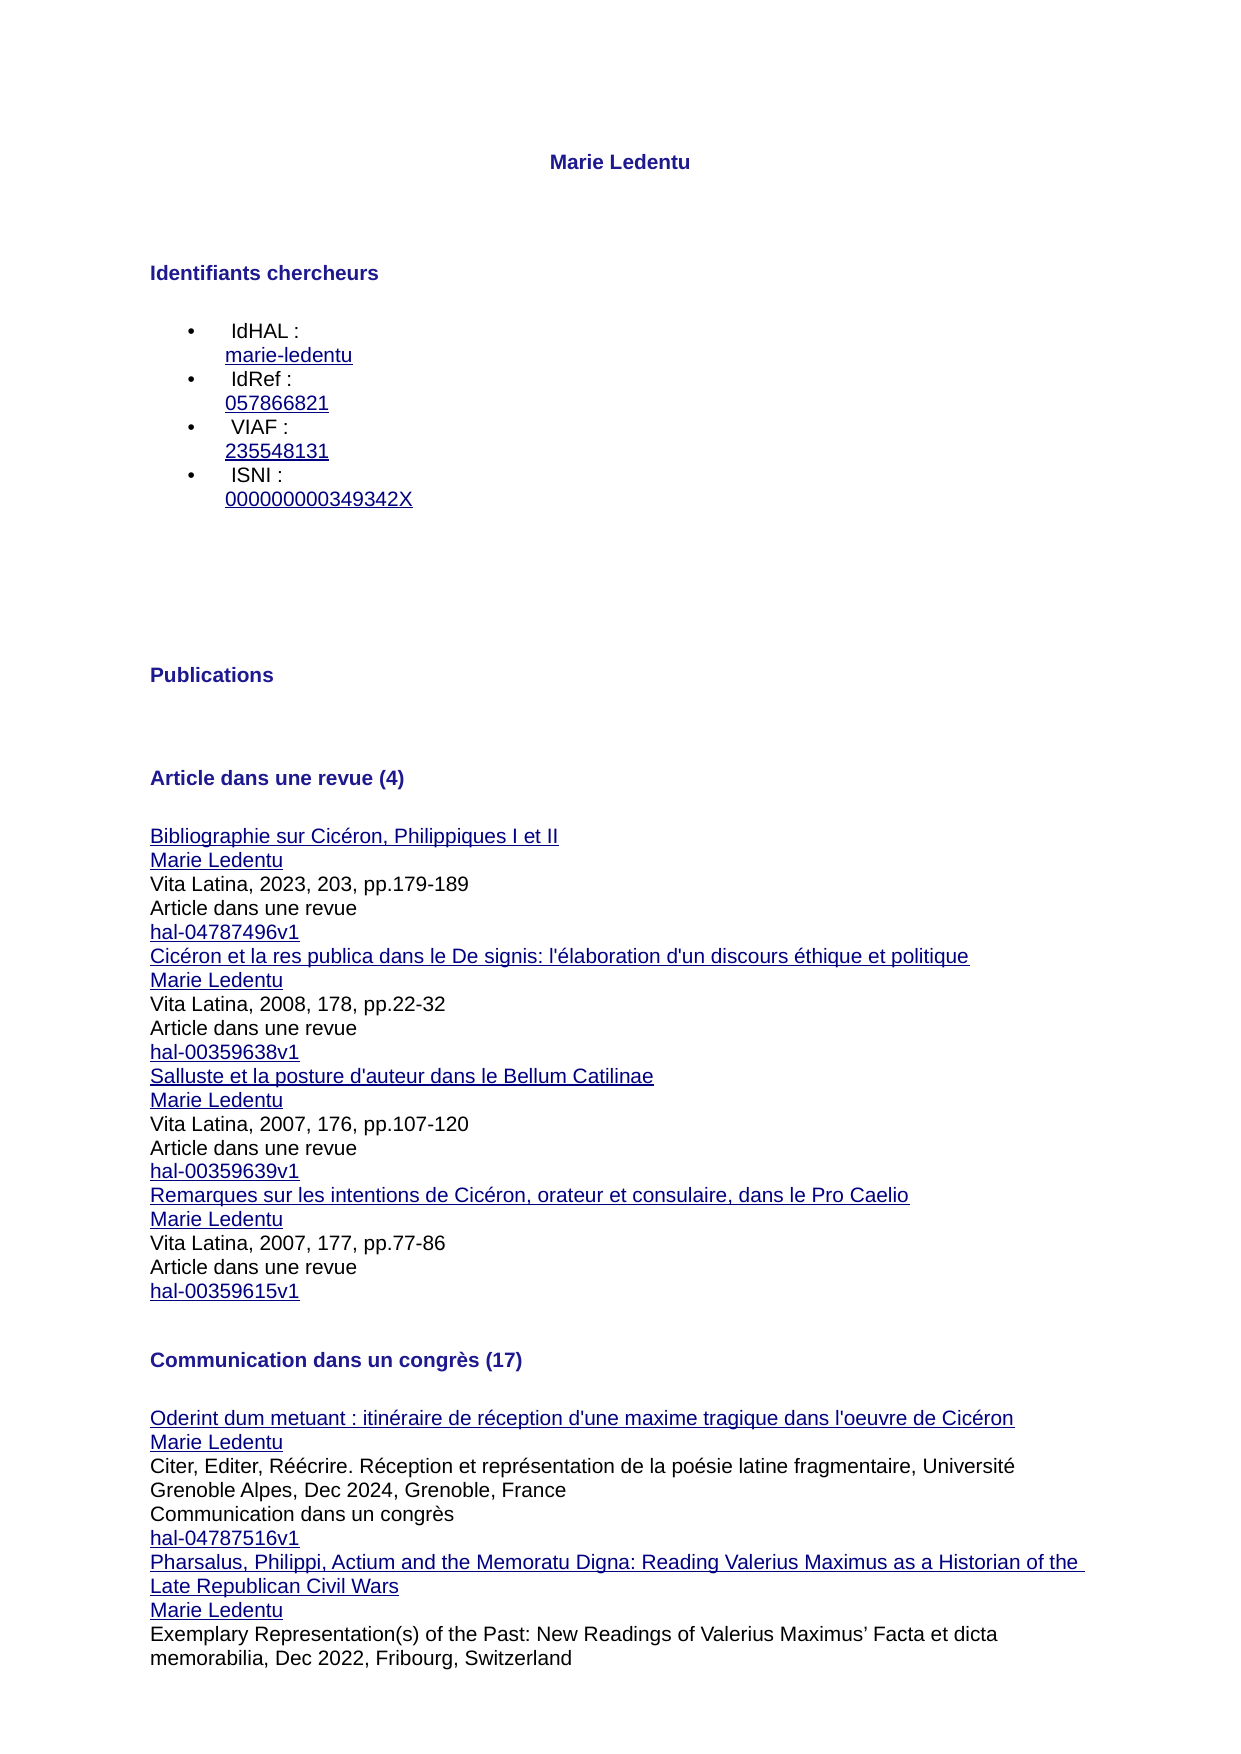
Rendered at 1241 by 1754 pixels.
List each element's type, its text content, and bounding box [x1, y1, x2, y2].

table_cell Salluste et la posture d'auteur dans le Bellum Catilinae Marie Ledentu Vita Latina, 2007, 176, pp.107-120 Article dans une revue hal-00359639v1 [150, 1064, 1090, 1183]
table_cell Cicéron et la res publica dans le De signis: l'élaboration d'un discours éthique et politique Marie Ledentu Vita Latina, 2008, 178, pp.22-32 Article dans une revue hal-00359638v1 [150, 944, 1090, 1063]
table_header Bibliographie sur Cicéron, Philippiques I et II Marie Ledentu Vita Latina, 2023, 203, pp.179-189 Article dans une revue hal-04787496v1 [150, 824, 1090, 944]
list IdHAL : [187, 319, 1090, 343]
list IdRef : [187, 367, 1090, 391]
subtitle Identifiants chercheurs [150, 260, 1090, 284]
list ISNI : [187, 462, 1090, 486]
table_header Oderint dum metuant : itinéraire de réception d'une maxime tragique dans l'oeuvre de Cicéron Marie Ledentu Citer, Editer, Réécrire. Réception et représentation de la poésie latine fragmentaire, Université Grenoble Alpes, Dec 2024, Grenoble, France Communication dans un congrès hal-04787516v1 [150, 1406, 1090, 1550]
list 000000000349342X [187, 486, 1090, 510]
list 235548131 [187, 438, 1090, 462]
subtitle Marie Ledentu [150, 150, 1090, 174]
subtitle Publications [150, 662, 1090, 686]
table_cell Remarques sur les intentions de Cicéron, orateur et consulaire, dans le Pro Caelio Marie Ledentu Vita Latina, 2007, 177, pp.77-86 Article dans une revue hal-00359615v1 [150, 1183, 1090, 1303]
list VIAF : [187, 414, 1090, 438]
list marie-ledentu [187, 343, 1090, 367]
subtitle Communication dans un congrès (17) [150, 1348, 1090, 1372]
list 057866821 [187, 391, 1090, 414]
subtitle Article dans une revue (4) [150, 766, 1090, 789]
table_cell Pharsalus, Philippi, Actium and the Memoratu Digna: Reading Valerius Maximus as a Historian of the Late Republican Civil Wars Marie Ledentu Exemplary Representation(s) of the Past: New Readings of Valerius Maximus’ Facta et dicta memorabilia, Dec 2022, Fribourg, Switzerland [150, 1550, 1090, 1670]
